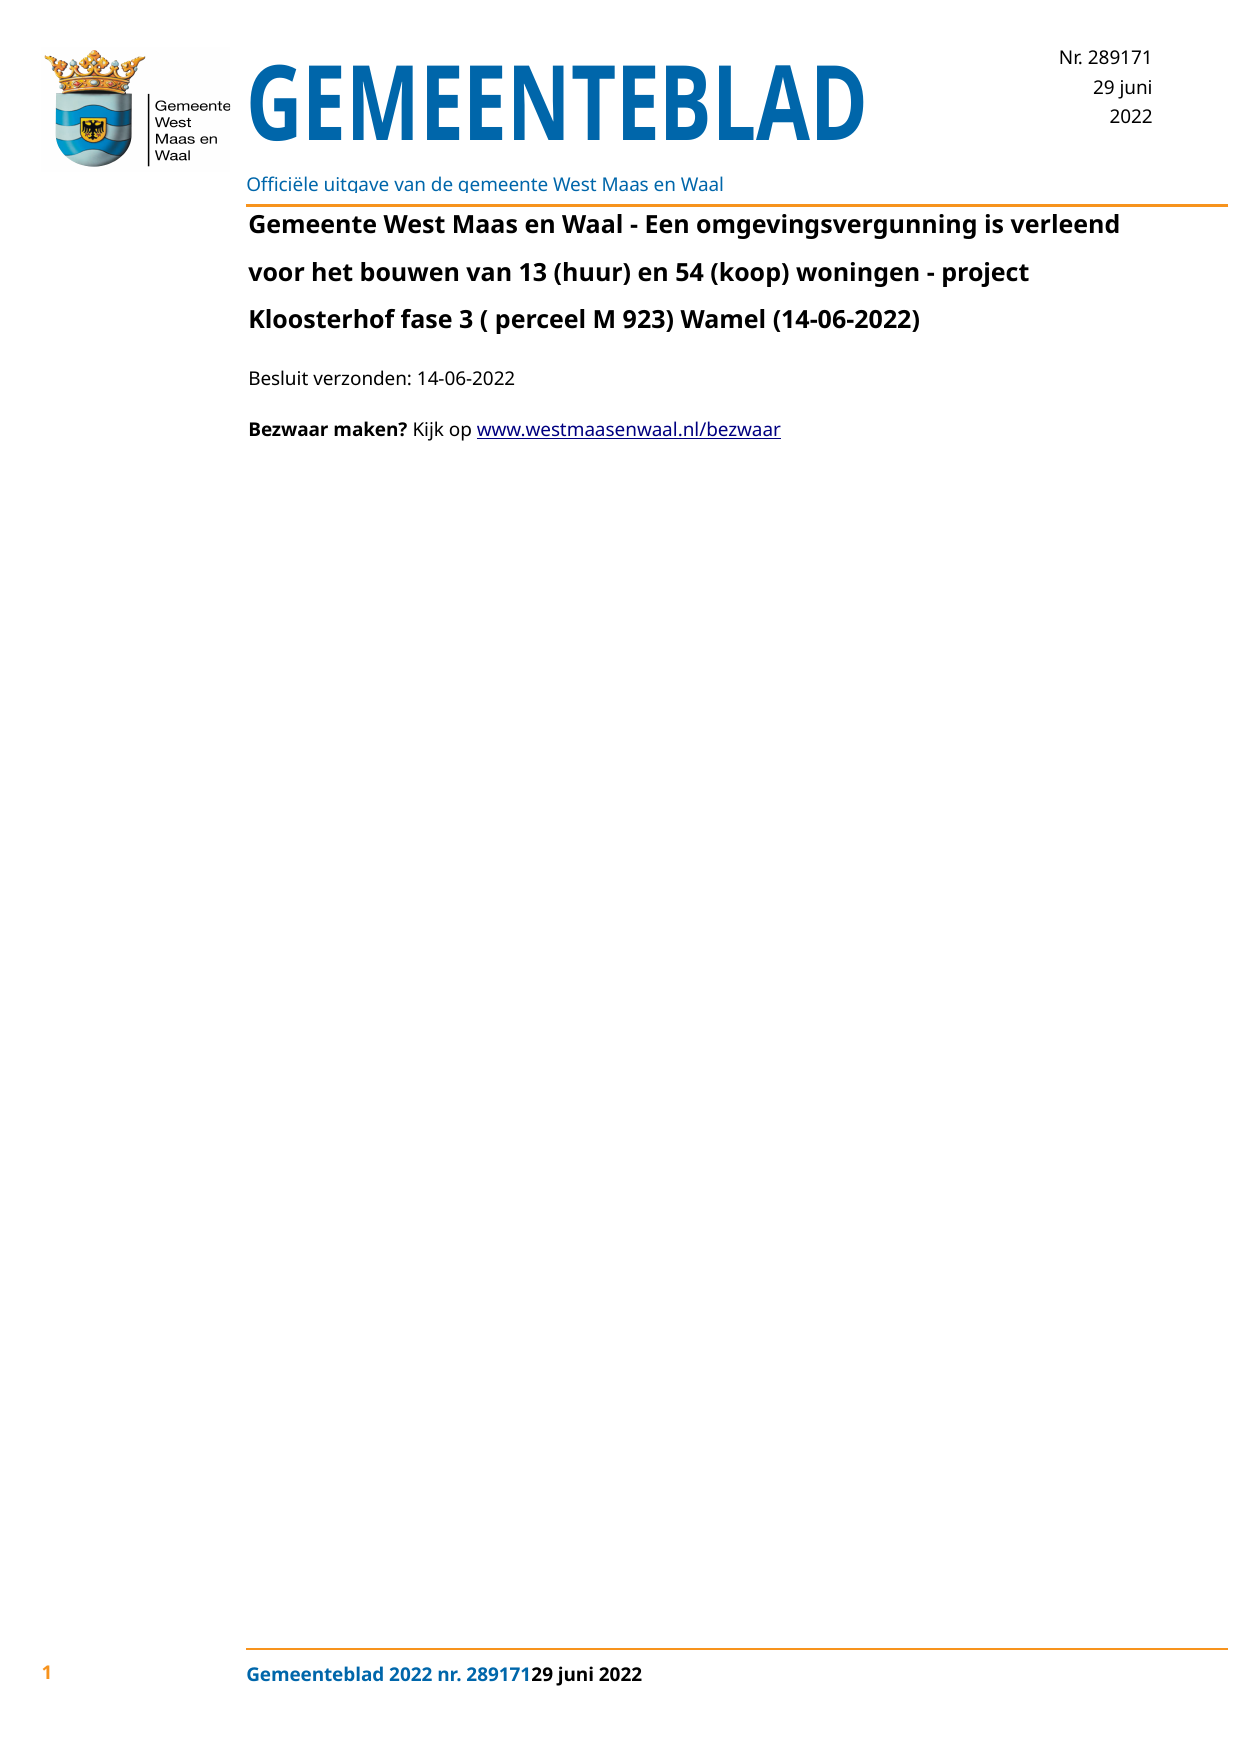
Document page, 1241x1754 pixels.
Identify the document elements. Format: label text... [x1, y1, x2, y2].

picture [41, 47, 231, 172]
text Gemeente West Maas en Waal - Een omgevingsvergunning is verleend voor het bouwen van 13 (huur) en 54 (koop) woningen - project Kloosterhof fase 3 ( perceel M 923) Wamel (14-06-2022) [248, 207, 1152, 336]
text Bezwaar maken? Kijk op www.westmaasenwaal.nl/bezwaar [248, 416, 1152, 442]
text Besluit verzonden: 14-06-2022 [248, 366, 1152, 391]
